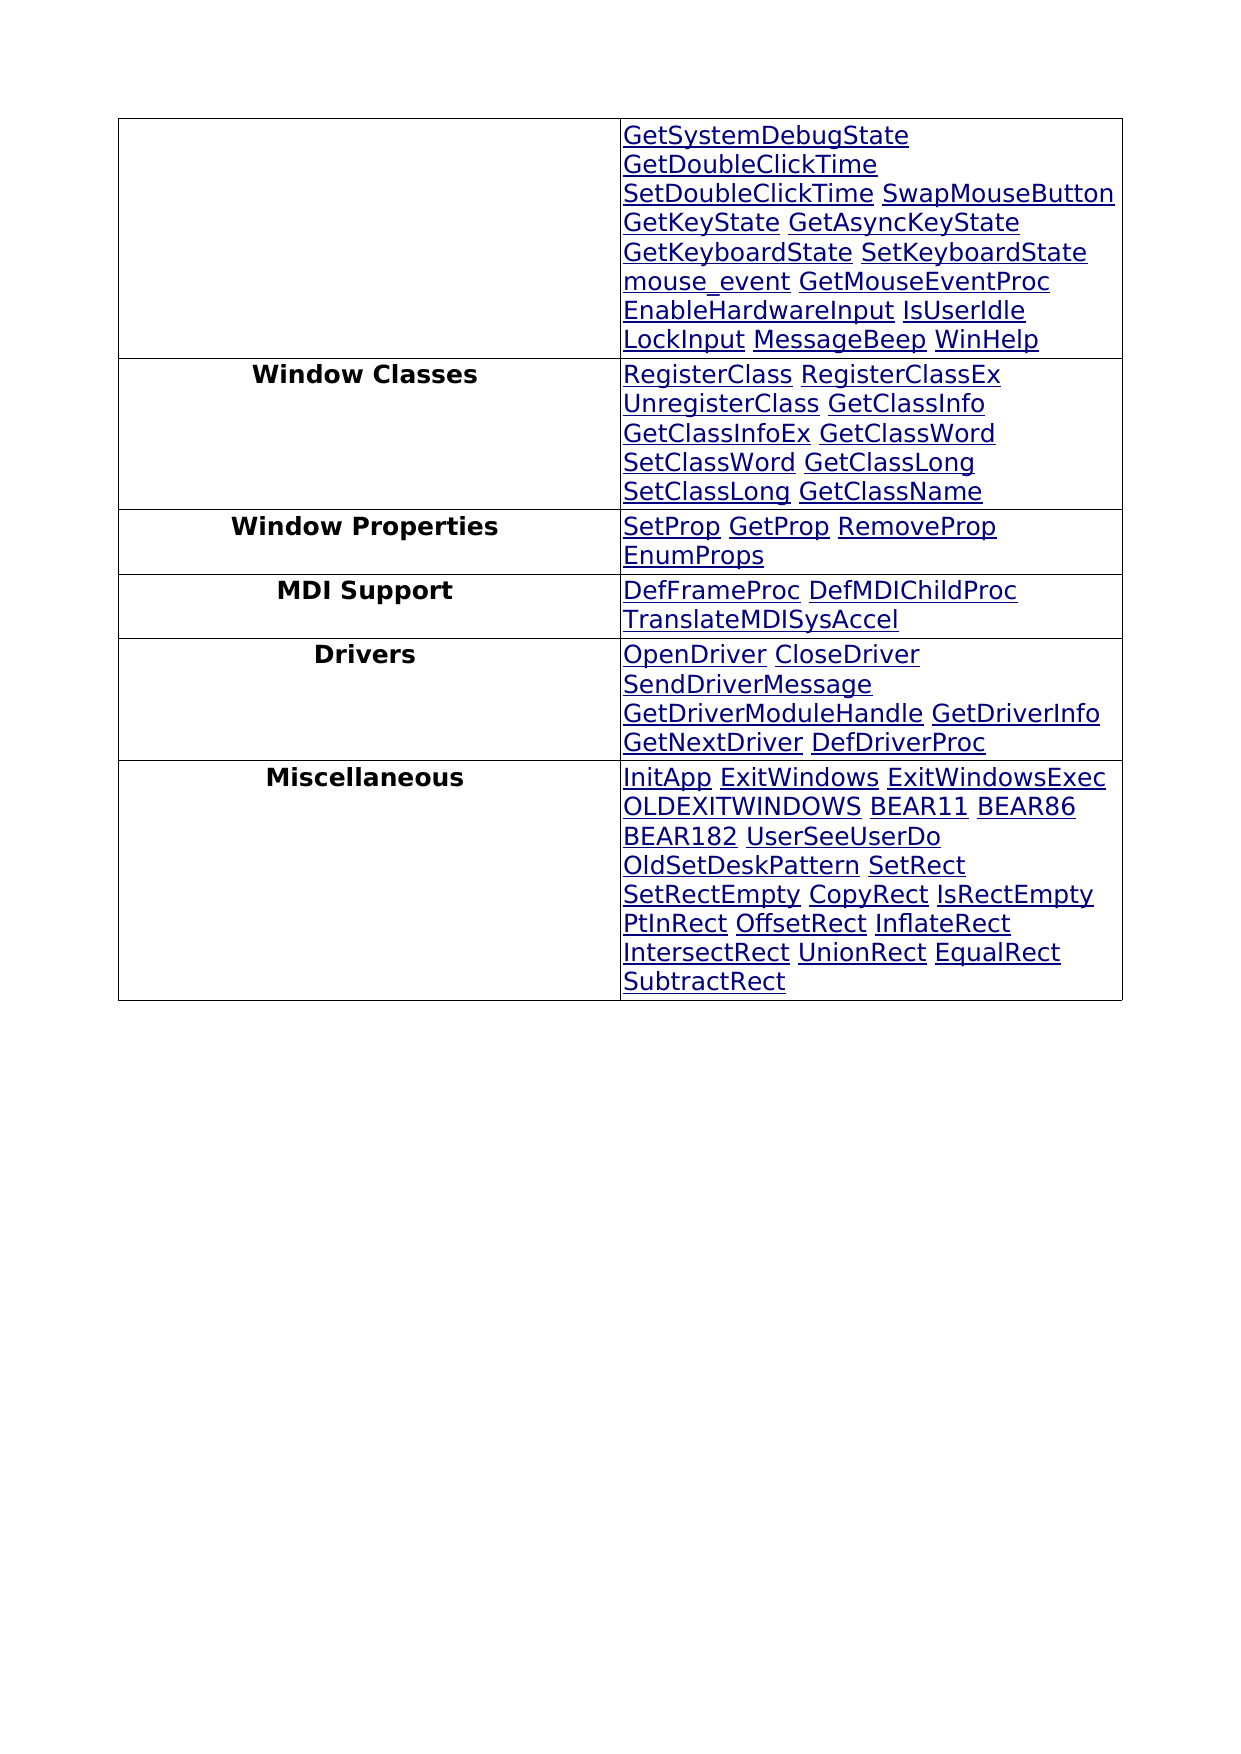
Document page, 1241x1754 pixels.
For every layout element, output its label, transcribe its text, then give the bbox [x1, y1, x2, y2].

table_cell SetProp GetProp RemoveProp EnumProps [621, 510, 1122, 573]
table_cell RegisterClass RegisterClassEx UnregisterClass GetClassInfo GetClassInfoEx GetClassWord SetClassWord GetClassLong SetClassLong GetClassName [621, 359, 1122, 509]
table_cell Window Classes [119, 359, 620, 509]
table_cell Window Properties [119, 510, 620, 573]
table_cell GetSystemDebugState GetDoubleClickTime SetDoubleClickTime SwapMouseButton GetKeyState GetAsyncKeyState GetKeyboardState SetKeyboardState mouse_event GetMouseEventProc EnableHardwareInput IsUserIdle LockInput MessageBeep WinHelp [621, 119, 1122, 357]
table_cell Miscellaneous [119, 761, 620, 999]
table_cell OpenDriver CloseDriver SendDriverMessage GetDriverModuleHandle GetDriverInfo GetNextDriver DefDriverProc [621, 639, 1122, 760]
table_cell InitApp ExitWindows ExitWindowsExec OLDEXITWINDOWS BEAR11 BEAR86 BEAR182 UserSeeUserDo OldSetDeskPattern SetRect SetRectEmpty CopyRect IsRectEmpty PtInRect OffsetRect InflateRect IntersectRect UnionRect EqualRect SubtractRect [621, 761, 1122, 999]
table_cell DefFrameProc DefMDIChildProc TranslateMDISysAccel [621, 575, 1122, 638]
table_cell Drivers [119, 639, 620, 760]
table_cell MDI Support [119, 575, 620, 638]
table_cell [119, 119, 620, 357]
